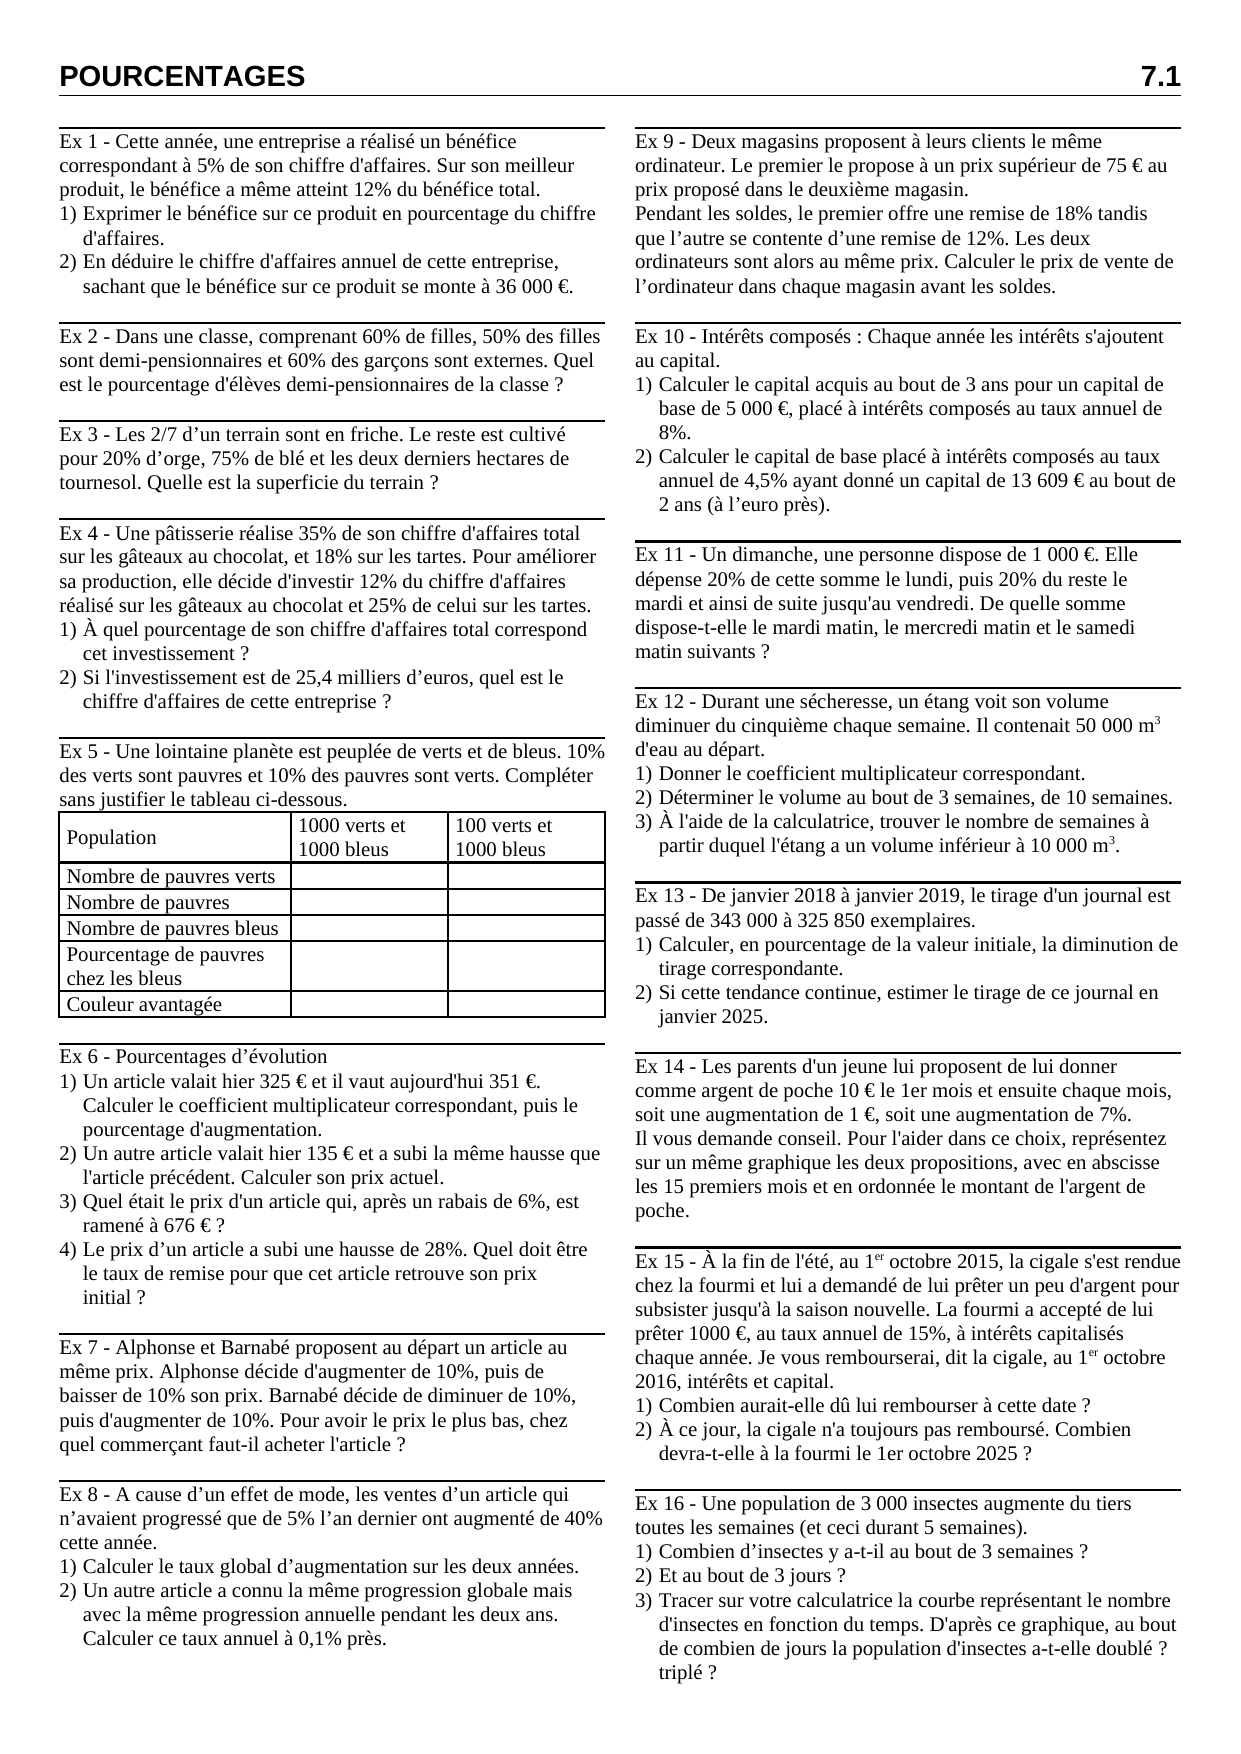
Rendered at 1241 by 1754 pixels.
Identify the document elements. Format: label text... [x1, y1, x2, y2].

list Si l'investissement est de 25,4 milliers d’euros, quel est le chiffre d'affaires de cette entreprise ? [59, 665, 605, 713]
list Intérêts composés : Chaque année les intérêts s'ajoutent au capital. [635, 324, 1181, 372]
list Une population de 3 000 insectes augmente du tiers toutes les semaines (et ceci durant 5 semaines). [635, 1491, 1181, 1539]
list De janvier 2018 à janvier 2019, le tirage d'un journal est passé de 343 000 à 325 850 exemplaires. [635, 884, 1181, 932]
list Déterminer le volume au bout de 3 semaines, de 10 semaines. [635, 785, 1181, 809]
table_cell [292, 992, 447, 1016]
table_cell [449, 890, 604, 914]
list Tracer sur votre calculatrice la courbe représentant le nombre d'insectes en fonction du temps. D'après ce graphique, au bout de combien de jours la population d'insectes a-t-elle doublé ? triplé ? [635, 1587, 1181, 1684]
table_header 1000 verts et 1000 bleus [292, 813, 447, 861]
list Alphonse et Barnabé proposent au départ un article au même prix. Alphonse décide d'augmenter de 10%, puis de baisser de 10% son prix. Barnabé décide de diminuer de 10%, puis d'augmenter de 10%. Pour avoir le prix le plus bas, chez quel commerçant faut-il acheter l'article ? [59, 1335, 605, 1456]
list Et au bout de 3 jours ? [635, 1563, 1181, 1587]
table_cell [449, 916, 604, 940]
list À quel pourcentage de son chiffre d'affaires total correspond cet investissement ? [59, 617, 605, 665]
list A cause d’un effet de mode, les ventes d’un article qui n’avaient progressé que de 5% l’an dernier ont augmenté de 40% cette année. [59, 1482, 605, 1554]
list Exprimer le bénéfice sur ce produit en pourcentage du chiffre d'affaires. [59, 201, 605, 249]
list Calculer, en pourcentage de la valeur initiale, la diminution de tirage correspondante. [635, 932, 1181, 980]
table_header 100 verts et 1000 bleus [449, 813, 604, 861]
table_cell [292, 942, 447, 990]
list Cette année, une entreprise a réalisé un bénéfice correspondant à 5% de son chiffre d'affaires. Sur son meilleur produit, le bénéfice a même atteint 12% du bénéfice total. [59, 129, 605, 201]
table_cell Pourcentage de pauvres chez les bleus [60, 942, 290, 990]
table_cell Nombre de pauvres bleus [60, 916, 290, 940]
table_cell [292, 864, 447, 888]
list Un autre article a connu la même progression globale mais avec la même progression annuelle pendant les deux ans. Calculer ce taux annuel à 0,1% près. [59, 1578, 605, 1650]
list Quel était le prix d'un article qui, après un rabais de 6%, est ramené à 676 € ? [59, 1189, 605, 1237]
table_header Population [60, 813, 290, 861]
list Un dimanche, une personne dispose de 1 000 €. Elle dépense 20% de cette somme le lundi, puis 20% du reste le mardi et ainsi de suite jusqu'au vendredi. De quelle somme dispose-t-elle le mardi matin, le mercredi matin et le samedi matin suivants ? [635, 543, 1181, 663]
list Si cette tendance continue, estimer le tirage de ce journal en janvier 2025. [635, 980, 1181, 1028]
table_cell Nombre de pauvres verts [60, 864, 290, 888]
table_cell [292, 890, 447, 914]
list Calculer le taux global d’augmentation sur les deux années. [59, 1554, 605, 1578]
table_cell [449, 942, 604, 990]
list À la fin de l'été, au 1er octobre 2015, la cigale s'est rendue chez la fourmi et lui a demandé de lui prêter un peu d'argent pour subsister jusqu'à la saison nouvelle. La fourmi a accepté de lui prêter 1000 €, au taux annuel de 15%, à intérêts capitalisés chaque année. Je vous rembourserai, dit la cigale, au 1er octobre 2016, intérêts et capital. [635, 1249, 1181, 1393]
list À l'aide de la calculatrice, trouver le nombre de semaines à partir duquel l'étang a un volume inférieur à 10 000 m3. [635, 809, 1181, 857]
list Une pâtisserie réalise 35% de son chiffre d'affaires total sur les gâteaux au chocolat, et 18% sur les tartes. Pour améliorer sa production, elle décide d'investir 12% du chiffre d'affaires réalisé sur les gâteaux au chocolat et 25% de celui sur les tartes. [59, 520, 605, 617]
list Une lointaine planète est peuplée de verts et de bleus. 10% des verts sont pauvres et 10% des pauvres sont verts. Compléter sans justifier le tableau ci-dessous. [59, 739, 605, 811]
table_cell Nombre de pauvres [60, 890, 290, 914]
subtitle Pourcentages 7.1 [59, 59, 1181, 95]
table_cell [449, 992, 604, 1016]
table_cell [449, 864, 604, 888]
list Dans une classe, comprenant 60% de filles, 50% des filles sont demi-pensionnaires et 60% des garçons sont externes. Quel est le pourcentage d'élèves demi-pensionnaires de la classe ? [59, 324, 605, 396]
list Deux magasins proposent à leurs clients le même ordinateur. Le premier le propose à un prix supérieur de 75 € au prix proposé dans le deuxième magasin. Pendant les soldes, le premier offre une remise de 18% tandis que l’autre se contente d’une remise de 12%. Les deux ordinateurs sont alors au même prix. Calculer le prix de vente de l’ordinateur dans chaque magasin avant les soldes. [635, 129, 1181, 298]
list Pourcentages d’évolution [59, 1045, 605, 1068]
list Les 2/7 d’un terrain sont en friche. Le reste est cultivé pour 20% d’orge, 75% de blé et les deux derniers hectares de tournesol. Quelle est la superficie du terrain ? [59, 422, 605, 494]
list Combien d’insectes y a-t-il au bout de 3 semaines ? [635, 1539, 1181, 1563]
list Combien aurait-elle dû lui rembourser à cette date ? [635, 1393, 1181, 1417]
list Calculer le capital acquis au bout de 3 ans pour un capital de base de 5 000 €, placé à intérêts composés au taux annuel de 8%. [635, 372, 1181, 444]
list Un autre article valait hier 135 € et a subi la même hausse que l'article précédent. Calculer son prix actuel. [59, 1141, 605, 1189]
list Le prix d’un article a subi une hausse de 28%. Quel doit être le taux de remise pour que cet article retrouve son prix initial ? [59, 1237, 605, 1309]
list En déduire le chiffre d'affaires annuel de cette entreprise, sachant que le bénéfice sur ce produit se monte à 36 000 €. [59, 249, 605, 298]
list À ce jour, la cigale n'a toujours pas remboursé. Combien devra-t-elle à la fourmi le 1er octobre 2025 ? [635, 1417, 1181, 1465]
list Un article valait hier 325 € et il vaut aujourd'hui 351 €. Calculer le coefficient multiplicateur correspondant, puis le pourcentage d'augmentation. [59, 1068, 605, 1141]
list Calculer le capital de base placé à intérêts composés au taux annuel de 4,5% ayant donné un capital de 13 609 € au bout de 2 ans (à l’euro près). [635, 444, 1181, 516]
list Durant une sécheresse, un étang voit son volume diminuer du cinquième chaque semaine. Il contenait 50 000 m3 d'eau au départ. [635, 689, 1181, 761]
table_cell Couleur avantagée [60, 992, 290, 1016]
table_cell [292, 916, 447, 940]
list Donner le coefficient multiplicateur correspondant. [635, 761, 1181, 785]
list Les parents d'un jeune lui proposent de lui donner comme argent de poche 10 € le 1er mois et ensuite chaque mois, soit une augmentation de 1 €, soit une augmentation de 7%. Il vous demande conseil. Pour l'aider dans ce choix, représentez sur un même graphique les deux propositions, avec en abscisse les 15 premiers mois et en ordonnée le montant de l'argent de poche. [635, 1054, 1181, 1222]
